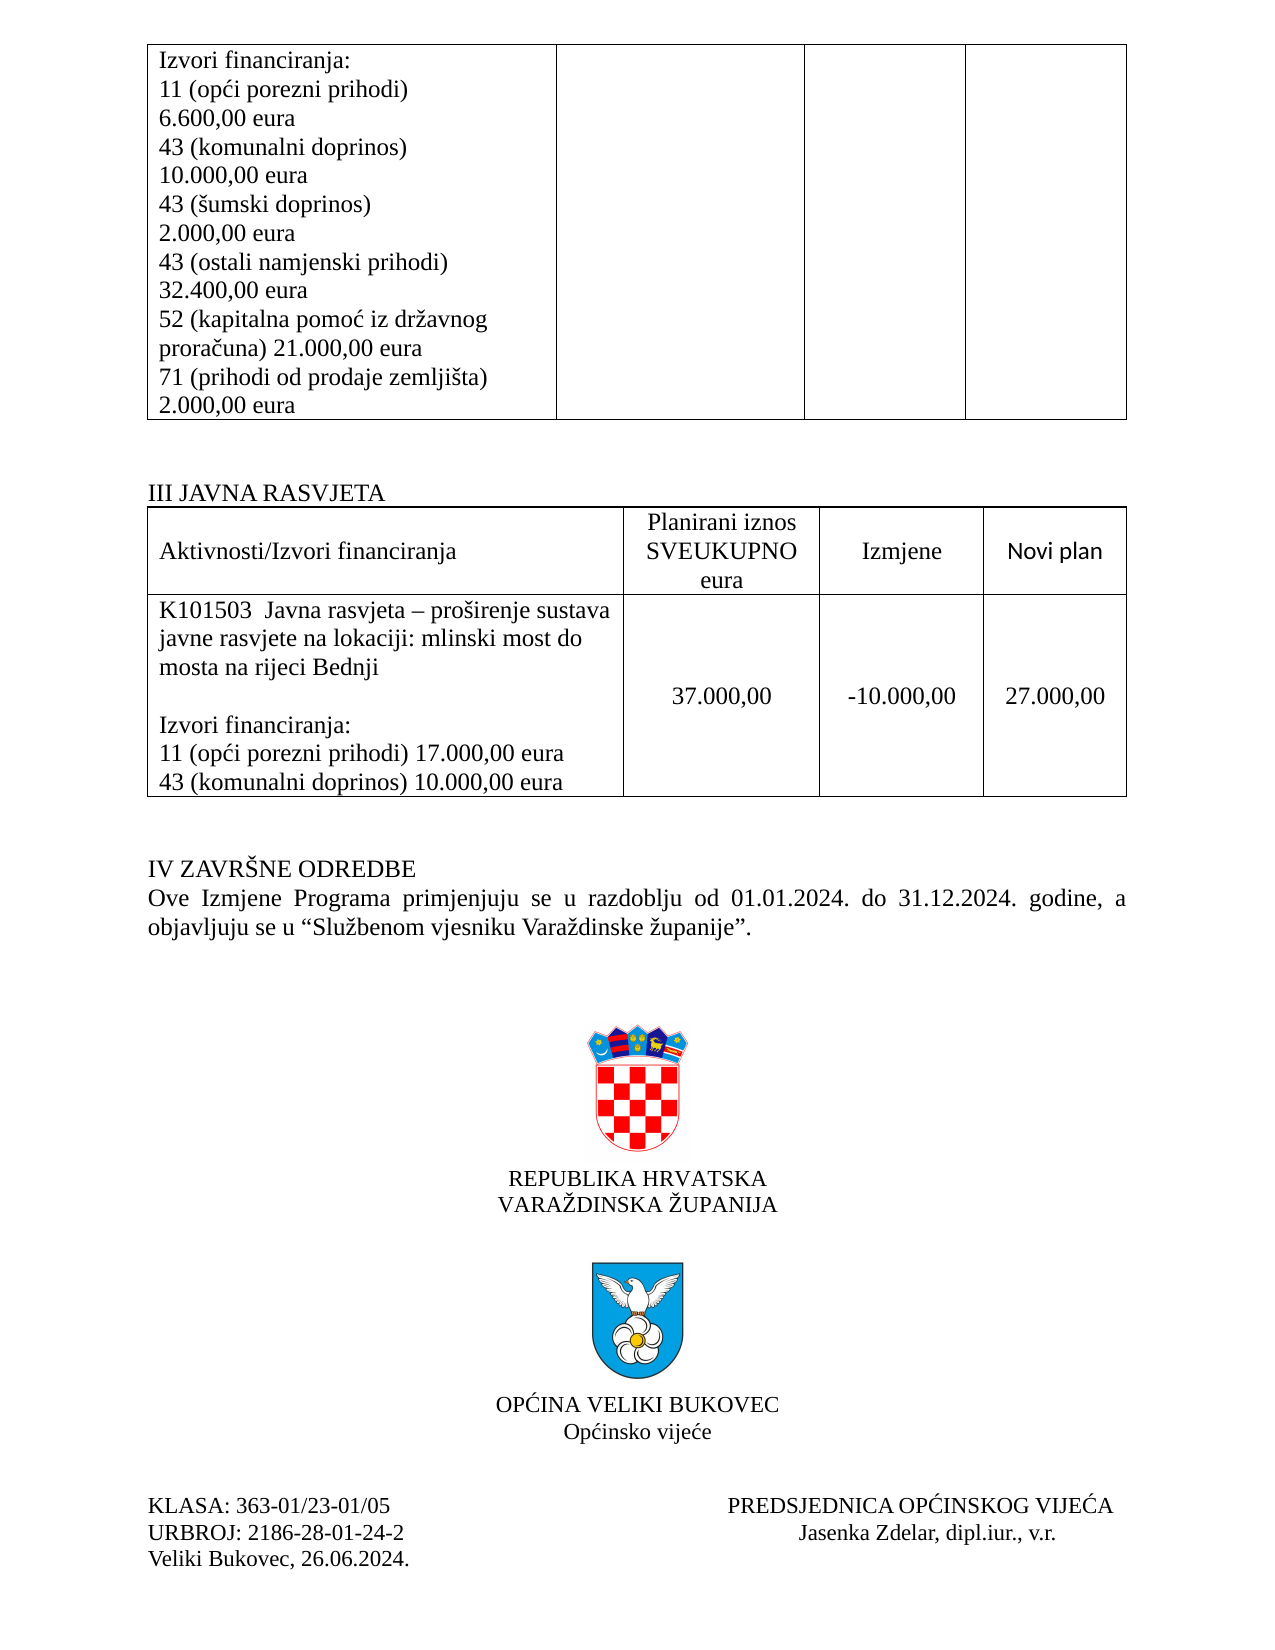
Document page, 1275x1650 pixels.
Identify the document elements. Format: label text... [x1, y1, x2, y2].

text Ove Izmjene Programa primjenjuju se u razdoblju od 01.01.2024. do 31.12.2024. godine, a objavljuju se u “Službenom vjesniku Varaždinske županije”. [148, 883, 1127, 941]
text Općinsko vijeće [148, 1418, 1127, 1444]
text URBROJ: 2186-28-01-24-2 Jasenka Zdelar, dipl.iur., v.r. [148, 1518, 1127, 1545]
text VARAŽDINSKA ŽUPANIJA [148, 1191, 1127, 1217]
table_cell Izvori financiranja: 11 (opći porezni prihodi) 6.600,00 eura 43 (komunalni doprinos) 10.000,00 eura 43 (šumski doprinos) 2.000,00 eura 43 (ostali namjenski prihodi) 32.400,00 eura 52 (kapitalna pomoć iz državnog proračuna) 21.000,00 eura 71 (prihodi od prodaje zemljišta) 2.000,00 eura [148, 45, 556, 419]
table_header Izmjene [820, 508, 983, 594]
table_cell [966, 45, 1126, 419]
text REPUBLIKA HRVATSKA [148, 1164, 1127, 1191]
text Veliki Bukovec, 26.06.2024. [148, 1545, 1127, 1571]
text IV ZAVRŠNE ODREDBE [148, 854, 1127, 883]
table_cell 27.000,00 [984, 595, 1126, 796]
table_header Novi plan [984, 508, 1126, 594]
table_header Planirani iznos SVEUKUPNO eura [624, 508, 819, 594]
table_cell [805, 45, 965, 419]
table_cell 37.000,00 [624, 595, 819, 796]
text III JAVNA RASVJETA [148, 478, 1127, 506]
text OPĆINA VELIKI BUKOVEC [148, 1391, 1127, 1418]
table_cell K101503 Javna rasvjeta – proširenje sustava javne rasvjete na lokaciji: mlinski most do mosta na rijeci Bednji Izvori financiranja: 11 (opći porezni prihodi) 17.000,00 eura 43 (komunalni doprinos) 10.000,00 eura [148, 595, 623, 796]
table_cell [557, 45, 804, 419]
table_cell -10.000,00 [820, 595, 983, 796]
text KLASA: 363-01/23-01/05 PREDSJEDNICA OPĆINSKOG VIJEĆA [148, 1492, 1127, 1518]
table_header Aktivnosti/Izvori financiranja [148, 508, 623, 594]
